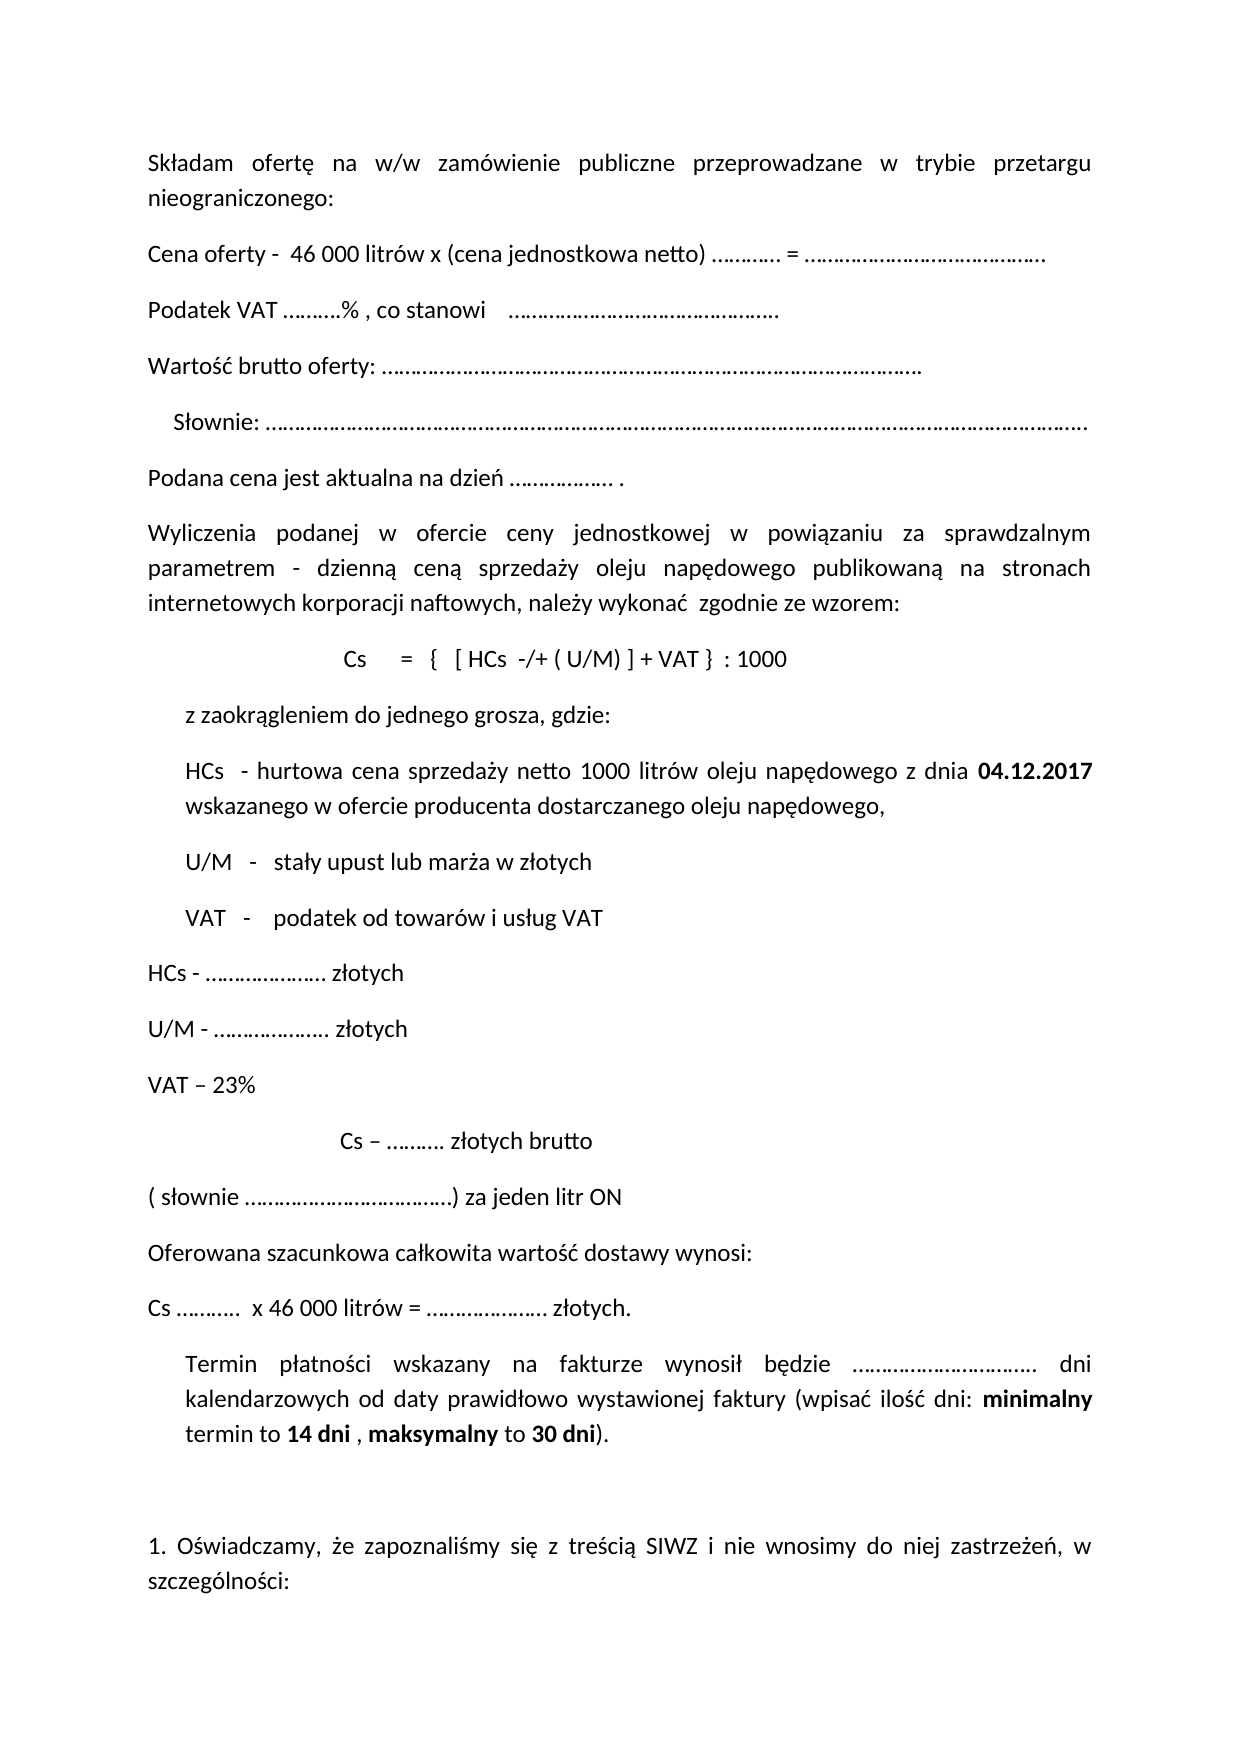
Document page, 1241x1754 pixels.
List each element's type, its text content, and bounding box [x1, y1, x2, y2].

text Cs ……….. x 46 000 litrów = ………………… złotych. [148, 1293, 1093, 1323]
list HCs - hurtowa cena sprzedaży netto 1000 litrów oleju napędowego z dnia 04.12.2017 wskazanego w ofercie producenta dostarczanego oleju napędowego, [185, 755, 1093, 821]
text Cena oferty - 46 000 litrów x (cena jednostkowa netto) ………… = …………………………………… [148, 238, 1093, 269]
list Termin płatności wskazany na fakturze wynosił będzie ………………………….. dni kalendarzowych od daty prawidłowo wystawionej faktury (wpisać ilość dni: minimalny termin to 14 dni , maksymalny to 30 dni). [185, 1348, 1093, 1449]
text Podana cena jest aktualna na dzień ……………… . [148, 462, 1093, 492]
text Podatek VAT ……….% , co stanowi ……………………………………….. [148, 294, 1093, 325]
text Wartość brutto oferty: …………………………………………………………………………………. [148, 350, 1093, 381]
list z zaokrągleniem do jednego grosza, gdzie: [185, 699, 1093, 730]
text Wyliczenia podanej w ofercie ceny jednostkowej w powiązaniu za sprawdzalnym parametrem - dzienną ceną sprzedaży oleju napędowego publikowaną na stronach internetowych korporacji naftowych, należy wykonać zgodnie ze wzorem: [148, 518, 1093, 618]
text Cs – ………. złotych brutto [148, 1125, 1093, 1156]
text 1. Oświadczamy, że zapoznaliśmy się z treścią SIWZ i nie wnosimy do niej zastrzeżeń, w szczególności: [148, 1530, 1093, 1596]
list VAT - podatek od towarów i usług VAT [185, 902, 1093, 932]
list U/M - stały upust lub marża w złotych [185, 846, 1093, 876]
list Cs = { [ HCs -/+ ( U/M) ] + VAT } : 1000 [185, 643, 1093, 674]
text Słownie: …………………………………………………………………………………………………………………………….. [148, 406, 1093, 436]
text U/M - ……………….. złotych [148, 1013, 1093, 1044]
text Składam ofertę na w/w zamówienie publiczne przeprowadzane w trybie przetargu nieograniczonego: [148, 148, 1093, 213]
text ( słownie ………………………………) za jeden litr ON [148, 1181, 1093, 1211]
text VAT – 23% [148, 1069, 1093, 1100]
text Oferowana szacunkowa całkowita wartość dostawy wynosi: [148, 1237, 1093, 1267]
text HCs - ………………… złotych [148, 958, 1093, 988]
